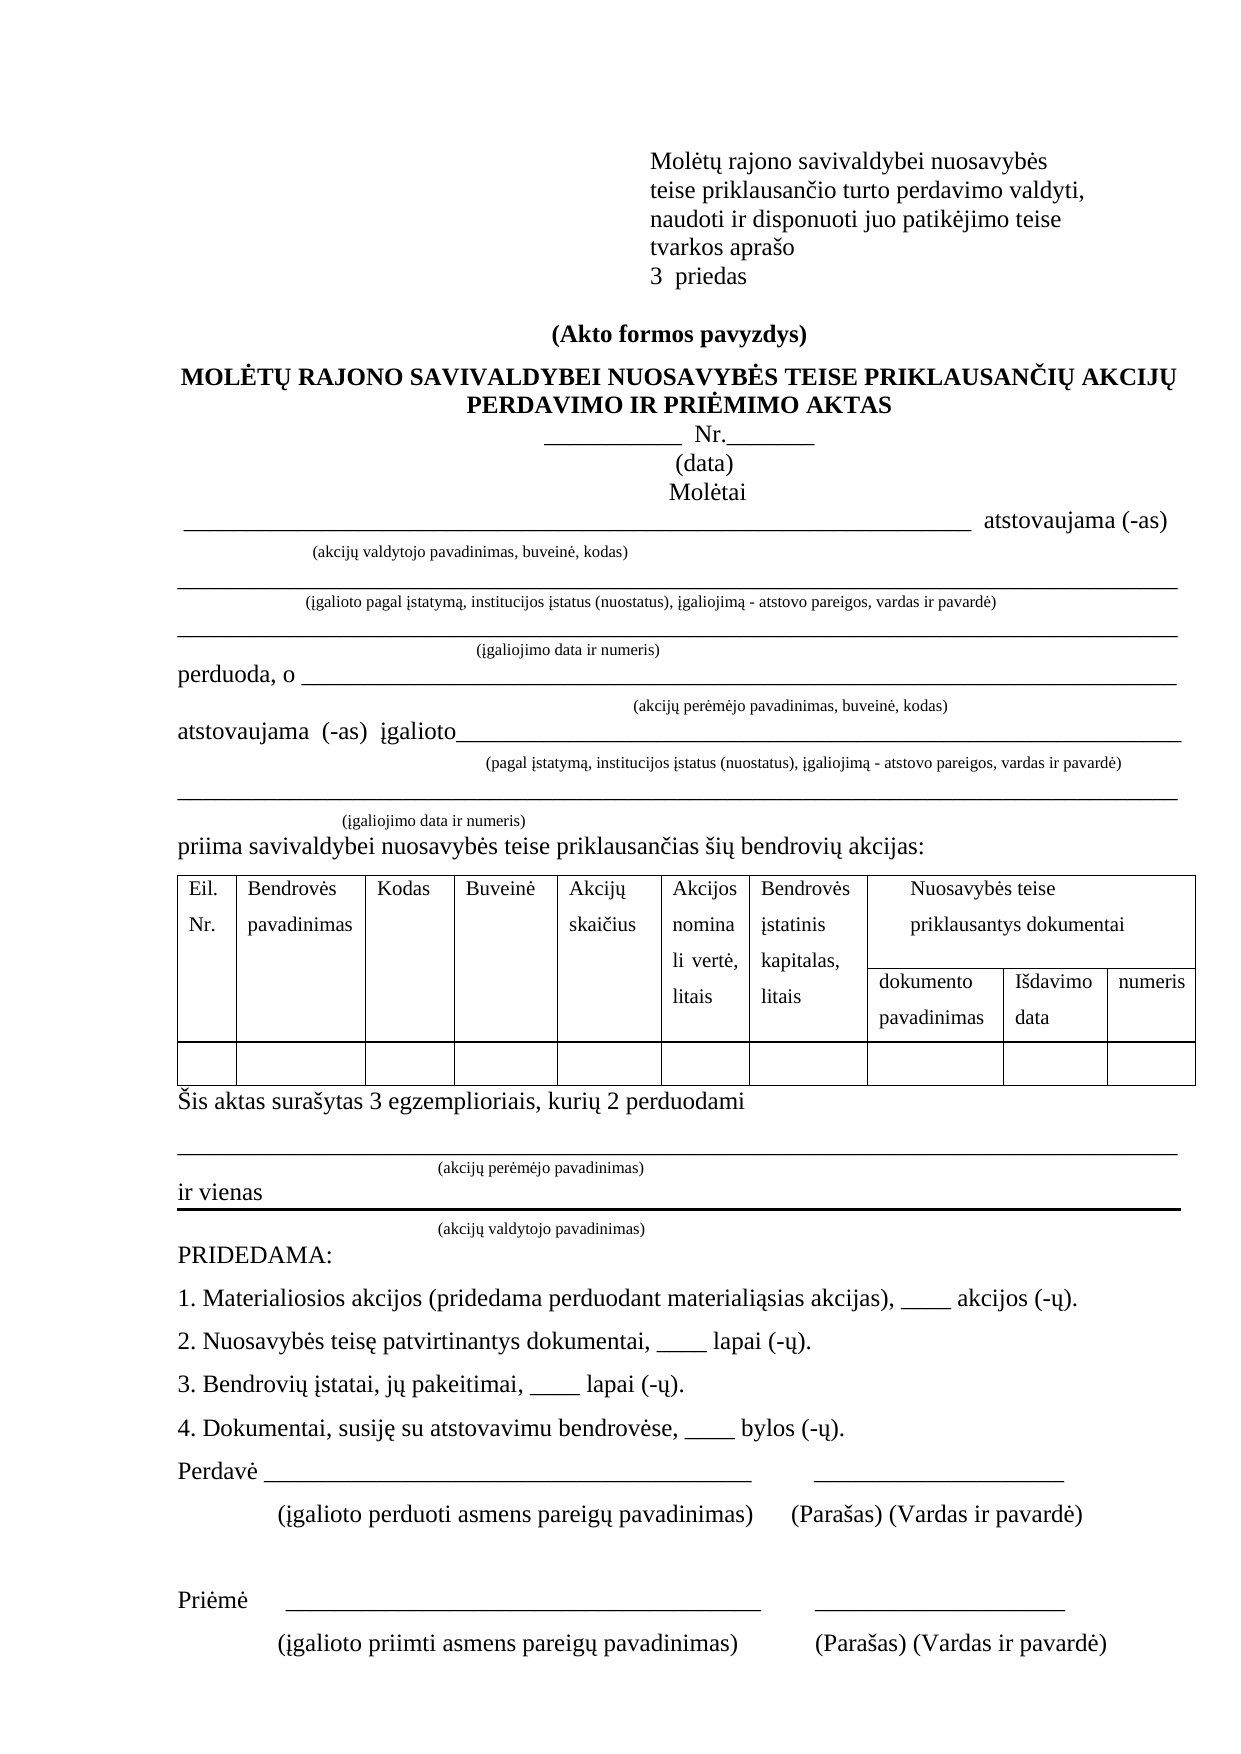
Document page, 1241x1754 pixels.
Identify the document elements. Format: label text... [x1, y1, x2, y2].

text PRIDEDAMA: [177, 1240, 1181, 1269]
text (Akto formos pavyzdys) [177, 319, 1181, 347]
text Molėtų rajono savivaldybei nuosavybės [177, 146, 1181, 175]
table_cell [1108, 1043, 1195, 1085]
text ________________________________________________________________________________ (įgaliojimo data ir numeris) [177, 774, 1181, 831]
table_cell [662, 1043, 749, 1085]
text Perdavė _______________________________________ ____________________ [177, 1456, 1181, 1484]
table_cell dokumento pavadinimas [868, 969, 1003, 1041]
table_cell [178, 1043, 236, 1085]
text (akcijų valdytojo pavadinimas, buveinė, kodas) ________________________________________________________________________________ [177, 534, 1181, 592]
table_cell [868, 1043, 1003, 1085]
table_cell [455, 1043, 557, 1085]
text ir vienas [177, 1177, 1181, 1208]
text ________________________________________________________________________________ [177, 611, 1181, 640]
text 4. Dokumentai, susiję su atstovavimu bendrovėse, ____ bylos (-ų). [177, 1413, 1181, 1441]
text (įgalioto pagal įstatymą, institucijos įstatus (nuostatus), įgaliojimą - atstovo pareigos, vardas ir pavardė) [177, 592, 1181, 611]
table_header Bendrovės įstatinis kapitalas, litais [750, 876, 867, 1041]
text naudoti ir disponuoti juo patikėjimo teise [177, 204, 1181, 232]
text tvarkos aprašo [177, 232, 1181, 261]
text (įgalioto priimti asmens pareigų pavadinimas) (Parašas) (Vardas ir pavardė) [177, 1628, 1181, 1657]
table_header Bendrovės pavadinimas [237, 876, 365, 1041]
text teise priklausančio turto perdavimo valdyti, [177, 175, 1181, 204]
table_header Buveinė [455, 876, 557, 1041]
text perduoda, o ______________________________________________________________________ (akcijų perėmėjo pavadinimas, buveinė, kodas) [177, 659, 1181, 716]
text priima savivaldybei nuosavybės teise priklausančias šių bendrovių akcijas: [177, 831, 1181, 860]
text (akcijų valdytojo pavadinimas) [177, 1211, 1181, 1240]
text Priėmė ______________________________________ ____________________ [177, 1585, 1181, 1614]
text Molėtai [177, 477, 1181, 506]
text 3 priedas [177, 261, 1181, 290]
table_cell numeris [1108, 969, 1195, 1041]
text 2. Nuosavybės teisę patvirtinantys dokumentai, ____ lapai (-ų). [177, 1326, 1181, 1355]
text 3. Bendrovių įstatai, jų pakeitimai, ____ lapai (-ų). [177, 1369, 1181, 1398]
table_cell [366, 1043, 454, 1085]
table_cell Išdavimo data [1004, 969, 1107, 1041]
text (įgaliojimo data ir numeris) [177, 640, 1181, 659]
text 1. Materialiosios akcijos (pridedama perduodant materialiąsias akcijas), ____ akcijos (-ų). [177, 1283, 1181, 1312]
text (įgalioto perduoti asmens pareigų pavadinimas) (Parašas) (Vardas ir pavardė) [177, 1499, 1181, 1528]
table_cell [237, 1043, 365, 1085]
table_header Eil.Nr. [178, 876, 236, 1041]
table_cell [1004, 1043, 1107, 1085]
text ___________ Nr._______ [177, 419, 1181, 448]
text Šis aktas surašytas 3 egzemplioriais, kurių 2 perduodami [177, 1086, 1181, 1115]
table_header Akcijų skaičius [558, 876, 661, 1041]
table_header Kodas [366, 876, 454, 1041]
table_cell [750, 1043, 867, 1085]
table_header Nuosavybės teise priklausantys dokumentai [868, 876, 1195, 968]
text (akcijų perėmėjo pavadinimas) [177, 1158, 1181, 1177]
text (data) [177, 448, 1181, 477]
text atstovaujama (-as) įgalioto__________________________________________________________ (pagal įstatymą, institucijos įstatus (nuostatus), įgaliojimą - atstovo pareigos, vardas ir pavardė) [177, 716, 1181, 774]
text _______________________________________________________________ atstovaujama (-as) [177, 506, 1181, 534]
text ________________________________________________________________________________ [177, 1129, 1181, 1158]
table_cell [558, 1043, 661, 1085]
text MOLĖTŲ RAJONO SAVIVALDYBEI NUOSAVYBĖS TEISE PRIKLAUSANČIŲ AKCIJŲ PERDAVIMO IR PRIĖMIMO AKTAS [177, 362, 1181, 419]
table_header Akcijos nominali vertė, litais [662, 876, 749, 1041]
